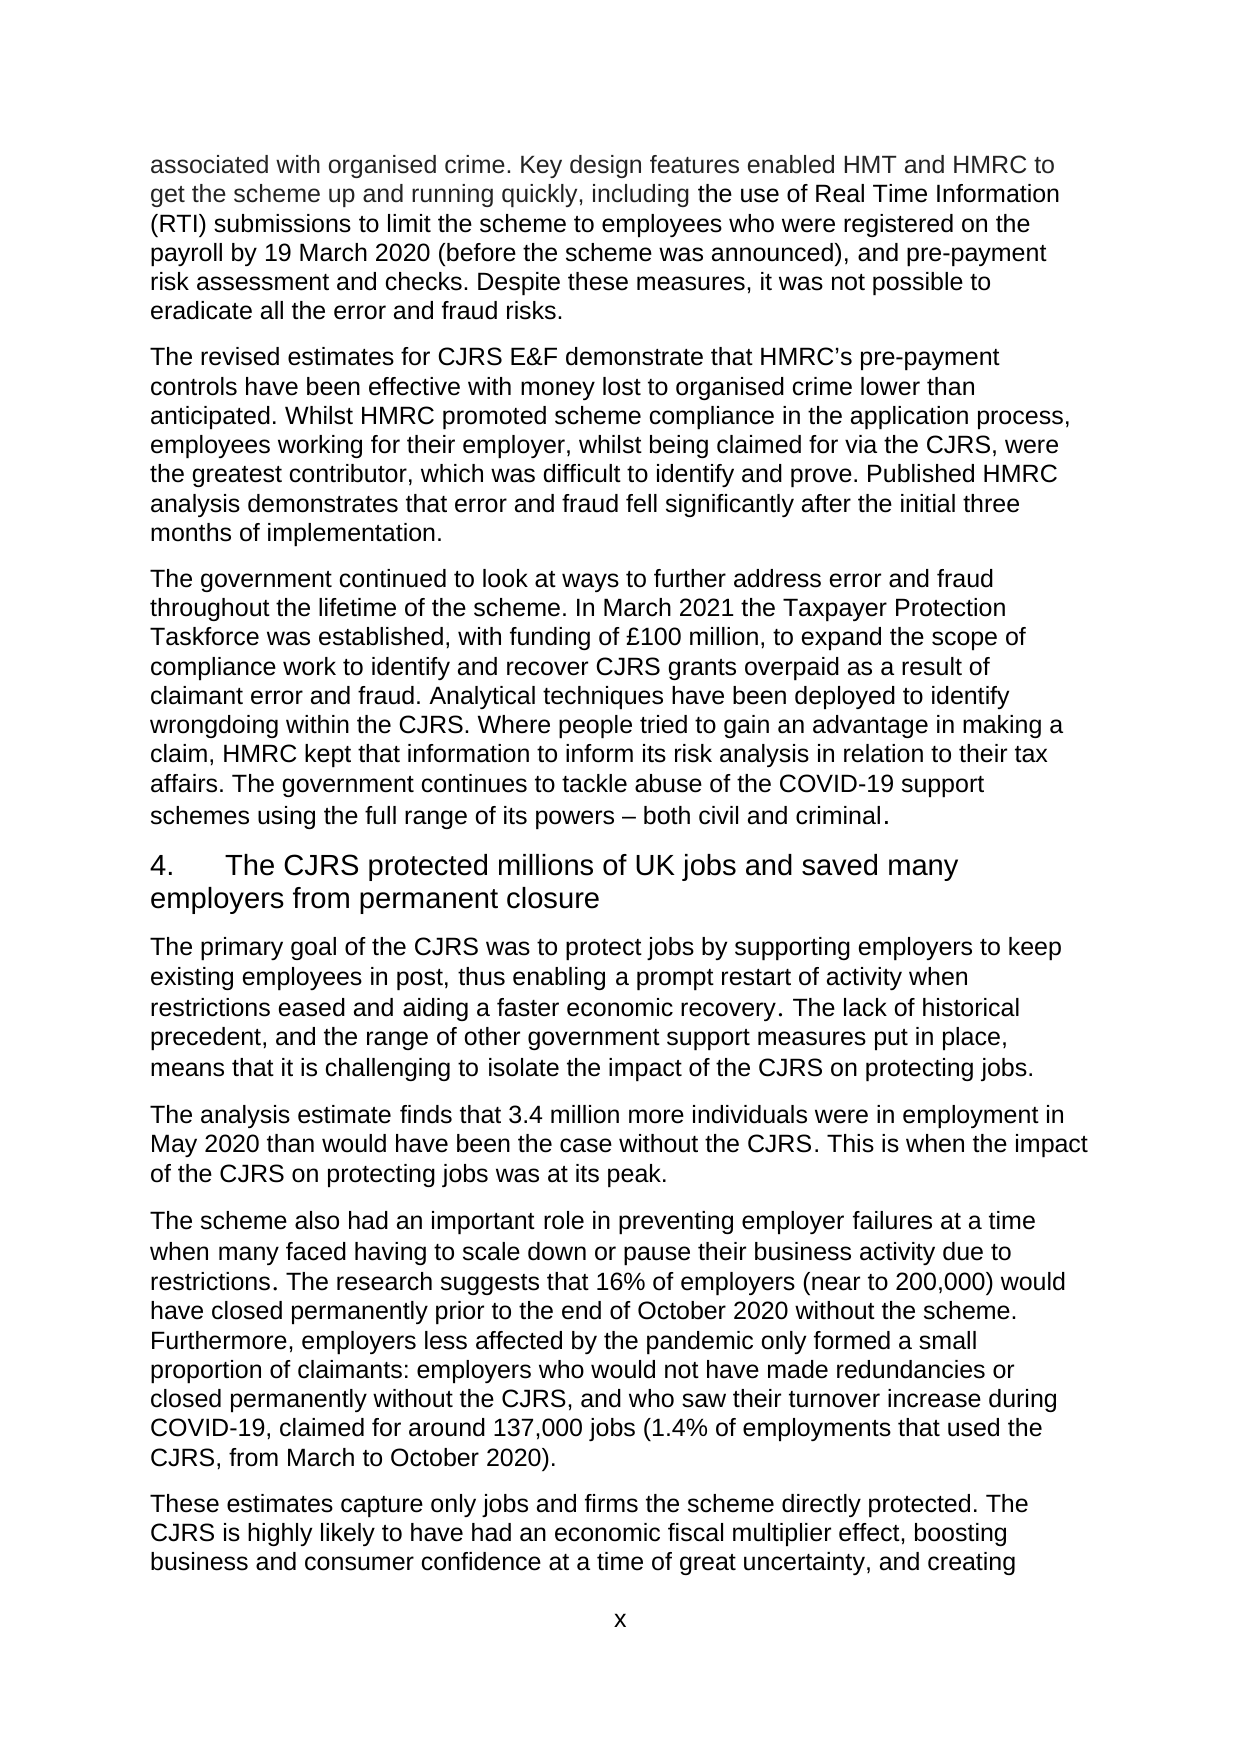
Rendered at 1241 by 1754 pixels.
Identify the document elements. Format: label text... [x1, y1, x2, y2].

text The analysis estimate finds that 3.4 million more individuals were in employment in May 2020 than would have been the case without the CJRS. This is when the impact of the CJRS on protecting jobs was at its peak. [150, 1099, 1090, 1187]
text The primary goal of the CJRS was to protect jobs by supporting employers to keep existing employees in post, thus enabling a prompt restart of activity when restrictions eased and aiding a faster economic recovery. The lack of historical precedent, and the range of other government support measures put in place, means that it is challenging to isolate the impact of the CJRS on protecting jobs. [150, 932, 1090, 1081]
text The revised estimates for CJRS E&F demonstrate that HMRC’s pre-payment controls have been effective with money lost to organised crime lower than anticipated. Whilst HMRC promoted scheme compliance in the application process, employees working for their employer, whilst being claimed for via the CJRS, were the greatest contributor, which was difficult to identify and prove. Published HMRC analysis demonstrates that error and fraud fell significantly after the initial three months of implementation. [150, 342, 1090, 547]
text associated with organised crime. Key design features enabled HMT and HMRC to get the scheme up and running quickly, including the use of Real Time Information (RTI) submissions to limit the scheme to employees who were registered on the payroll by 19 March 2020 (before the scheme was announced), and pre-payment risk assessment and checks. Despite these measures, it was not possible to eradicate all the error and fraud risks. [150, 150, 1090, 325]
text These estimates capture only jobs and firms the scheme directly protected. The CJRS is highly likely to have had an economic fiscal multiplier effect, boosting business and consumer confidence at a time of great uncertainty, and creating [150, 1489, 1090, 1576]
list The CJRS protected millions of UK jobs and saved many employers from permanent closure [150, 848, 1090, 915]
text The government continued to look at ways to further address error and fraud throughout the lifetime of the scheme. In March 2021 the Taxpayer Protection Taskforce was established, with funding of £100 million, to expand the scope of compliance work to identify and recover CJRS grants overpaid as a result of claimant error and fraud. Analytical techniques have been deployed to identify wrongdoing within the CJRS. Where people tried to gain an advantage in making a claim, HMRC kept that information to inform its risk analysis in relation to their tax affairs. The government continues to tackle abuse of the COVID-19 support schemes using the full range of its powers – both civil and criminal. [150, 564, 1090, 831]
text The scheme also had an important role in preventing employer failures at a time when many faced having to scale down or pause their business activity due to restrictions. The research suggests that 16% of employers (near to 200,000) would have closed permanently prior to the end of October 2020 without the scheme. Furthermore, employers less affected by the pandemic only formed a small proportion of claimants: employers who would not have made redundancies or closed permanently without the CJRS, and who saw their turnover increase during COVID-19, claimed for around 137,000 jobs (1.4% of employments that used the CJRS, from March to October 2020). [150, 1204, 1090, 1471]
